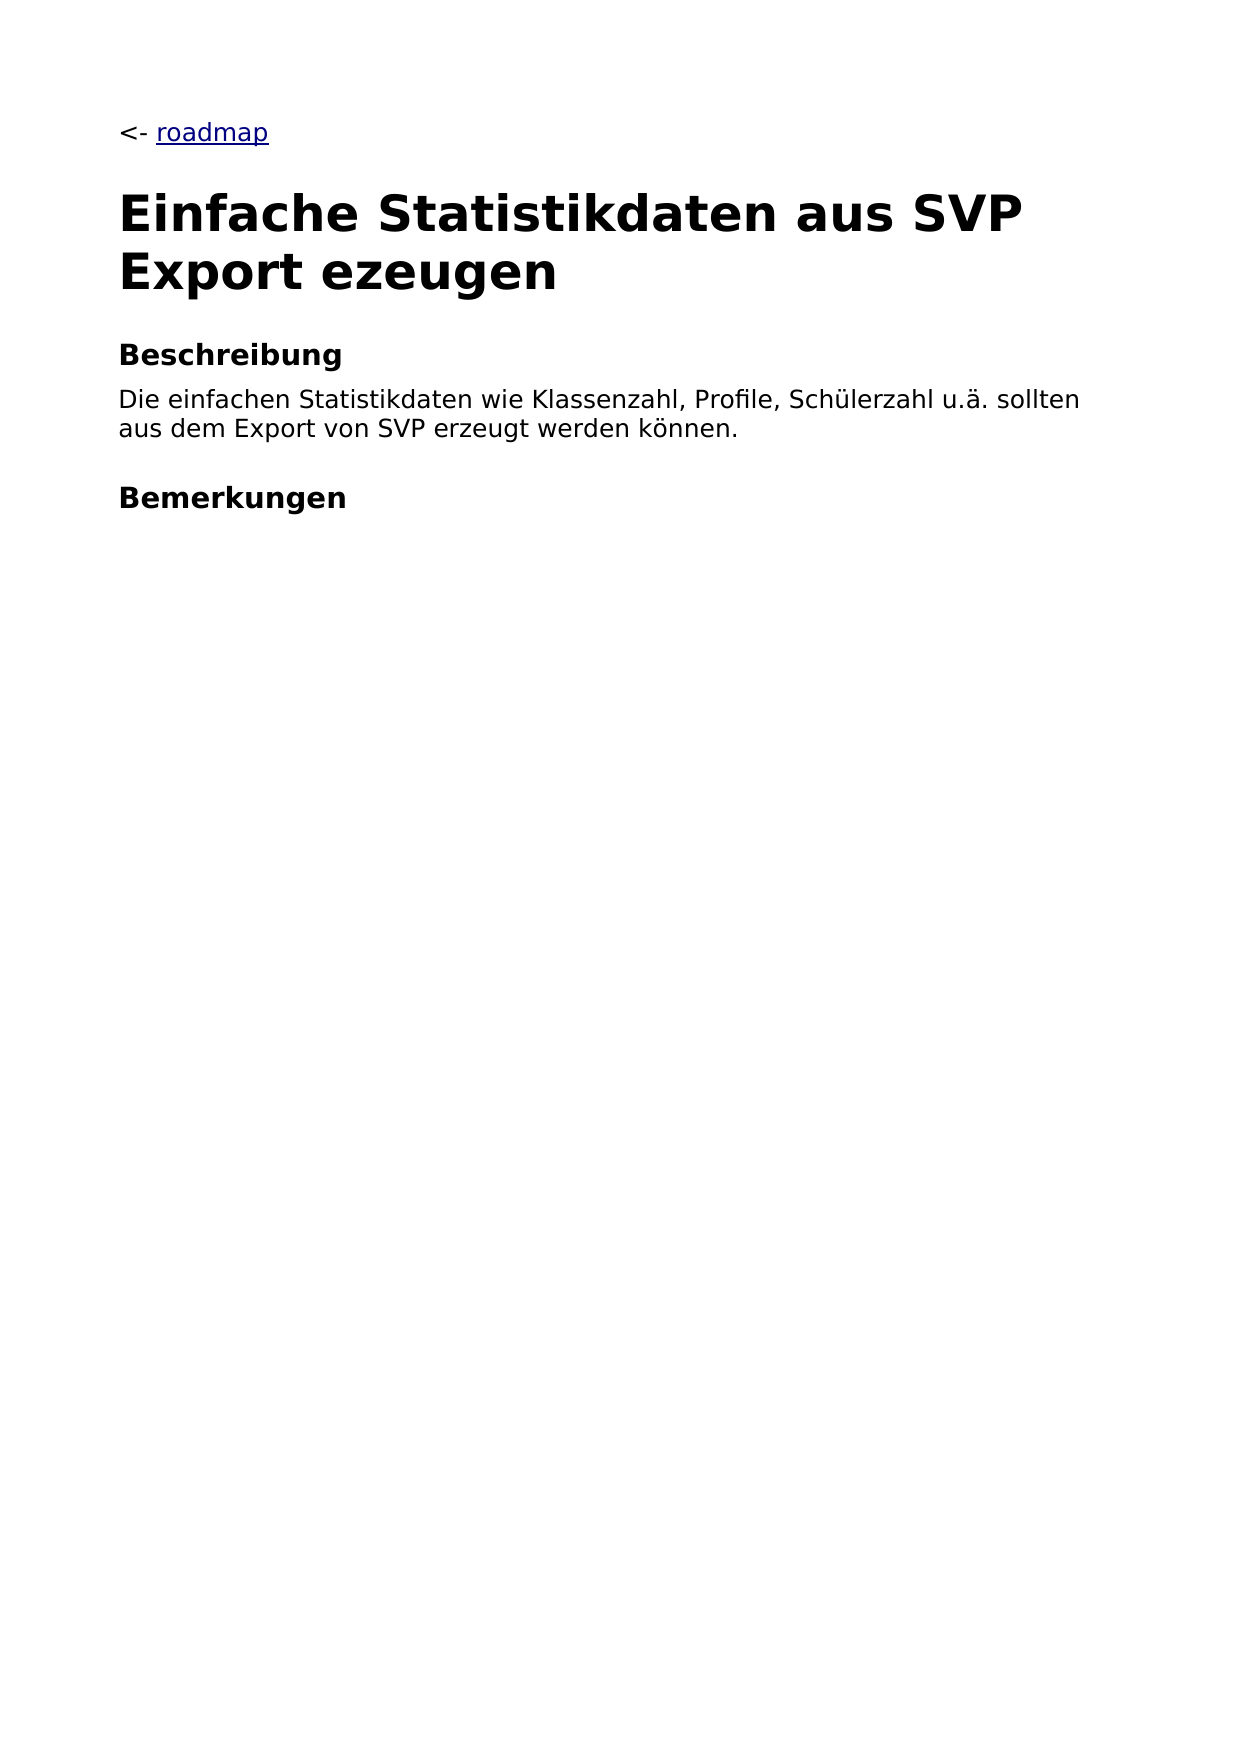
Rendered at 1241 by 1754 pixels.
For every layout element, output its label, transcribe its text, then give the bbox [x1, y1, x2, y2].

subtitle Beschreibung [118, 339, 1122, 373]
subtitle Bemerkungen [118, 481, 1122, 515]
text <- roadmap [118, 118, 1122, 147]
subtitle Einfache Statistikdaten aus SVP Export ezeugen [118, 185, 1122, 301]
text Die einfachen Statistikdaten wie Klassenzahl, Profile, Schülerzahl u.ä. sollten aus dem Export von SVP erzeugt werden können. [118, 385, 1122, 443]
